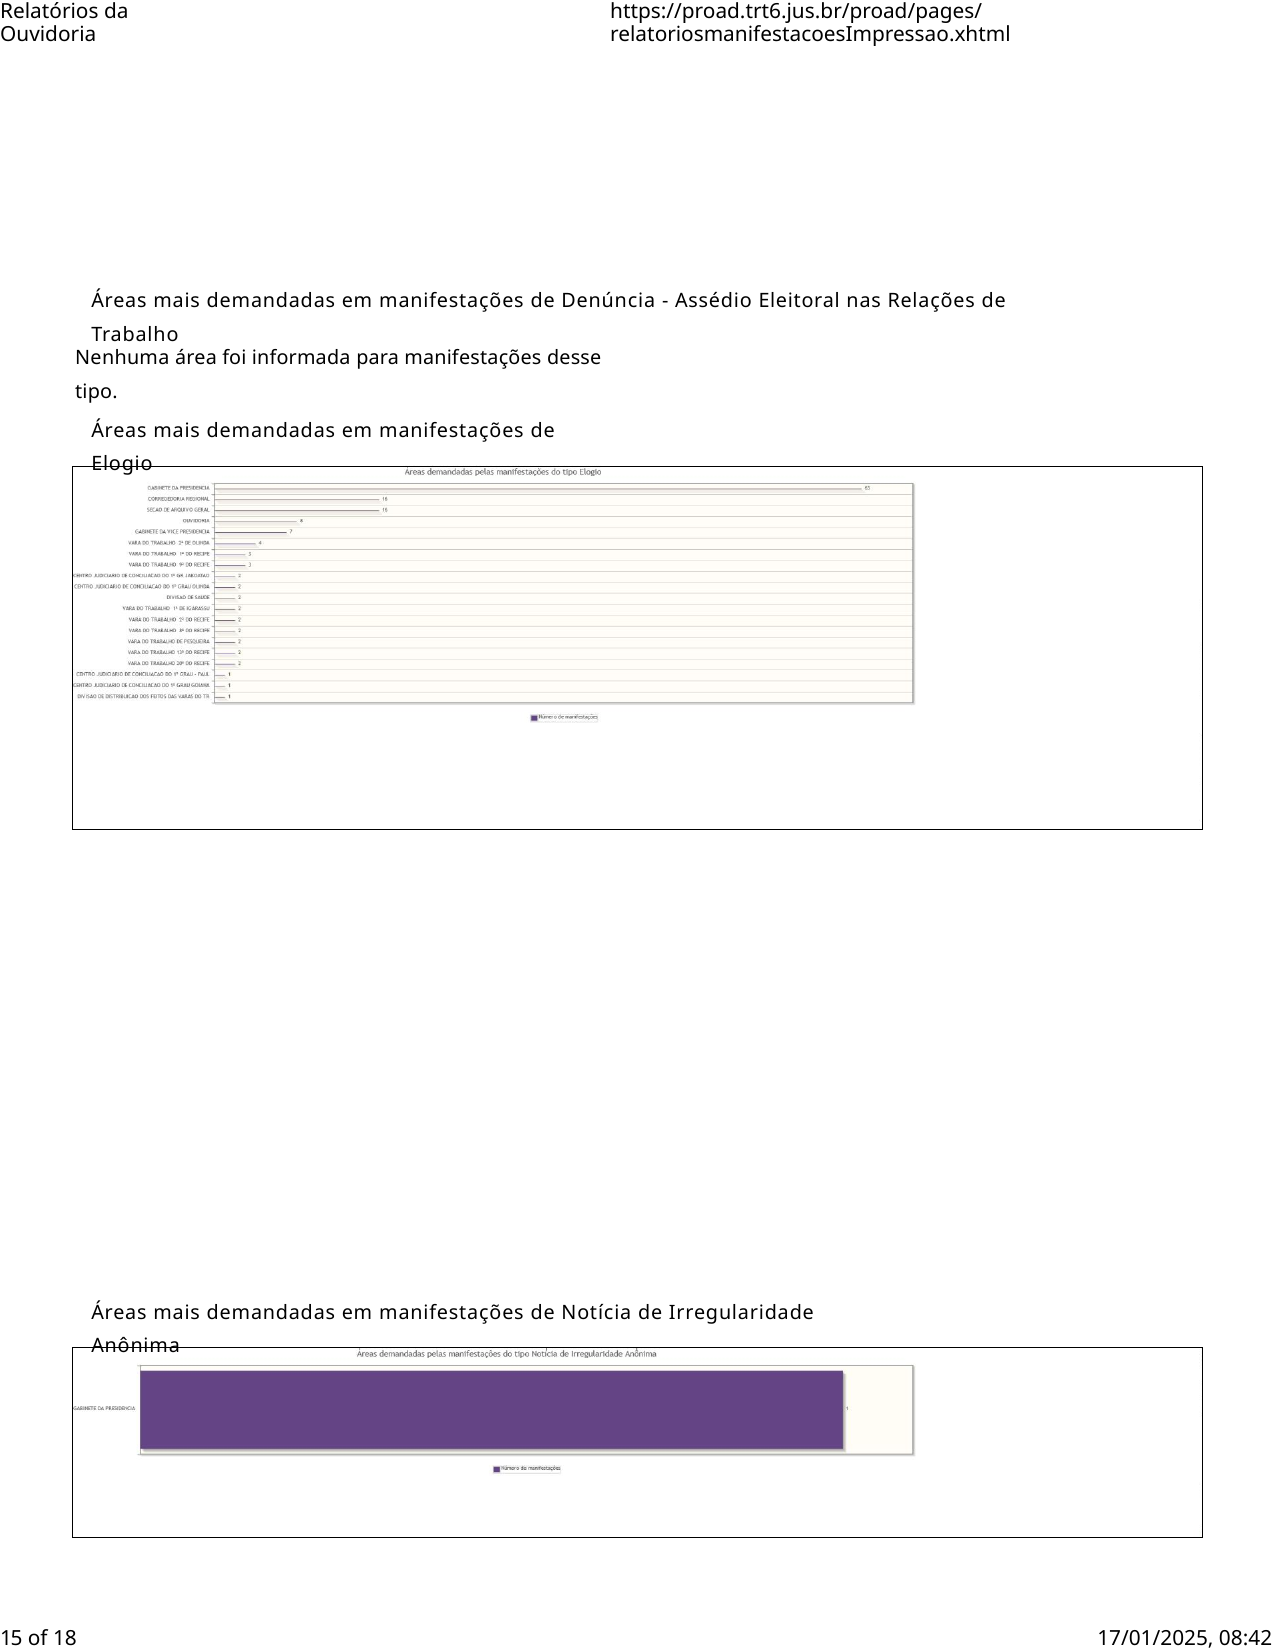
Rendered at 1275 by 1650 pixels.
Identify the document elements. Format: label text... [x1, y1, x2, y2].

picture [73, 467, 1202, 829]
text 17/01/2025, 08:42 [1097, 1627, 1275, 1650]
text 1 [0, 1627, 10, 1650]
text 5 of 18 [10, 1627, 94, 1650]
text Áreas mais demandadas em manifestações de Elogio [91, 411, 587, 477]
text Áreas mais demandadas em manifestações de Notícia de Irregularidade Anônima [91, 1292, 837, 1359]
text Nenhuma área foi informada para manifestações desse tipo. [75, 338, 612, 405]
text Áreas mais demandadas em manifestações de Denúncia - Assédio Eleitoral nas Relações de Trabalho [91, 281, 1015, 348]
picture [73, 1348, 1202, 1537]
text https://proad.trt6.jus.br/proad/pages/relatoriosmanifestacoesImpressao.xhtml [610, 0, 1275, 46]
text Relatórios da Ouvidoria [0, 0, 225, 46]
